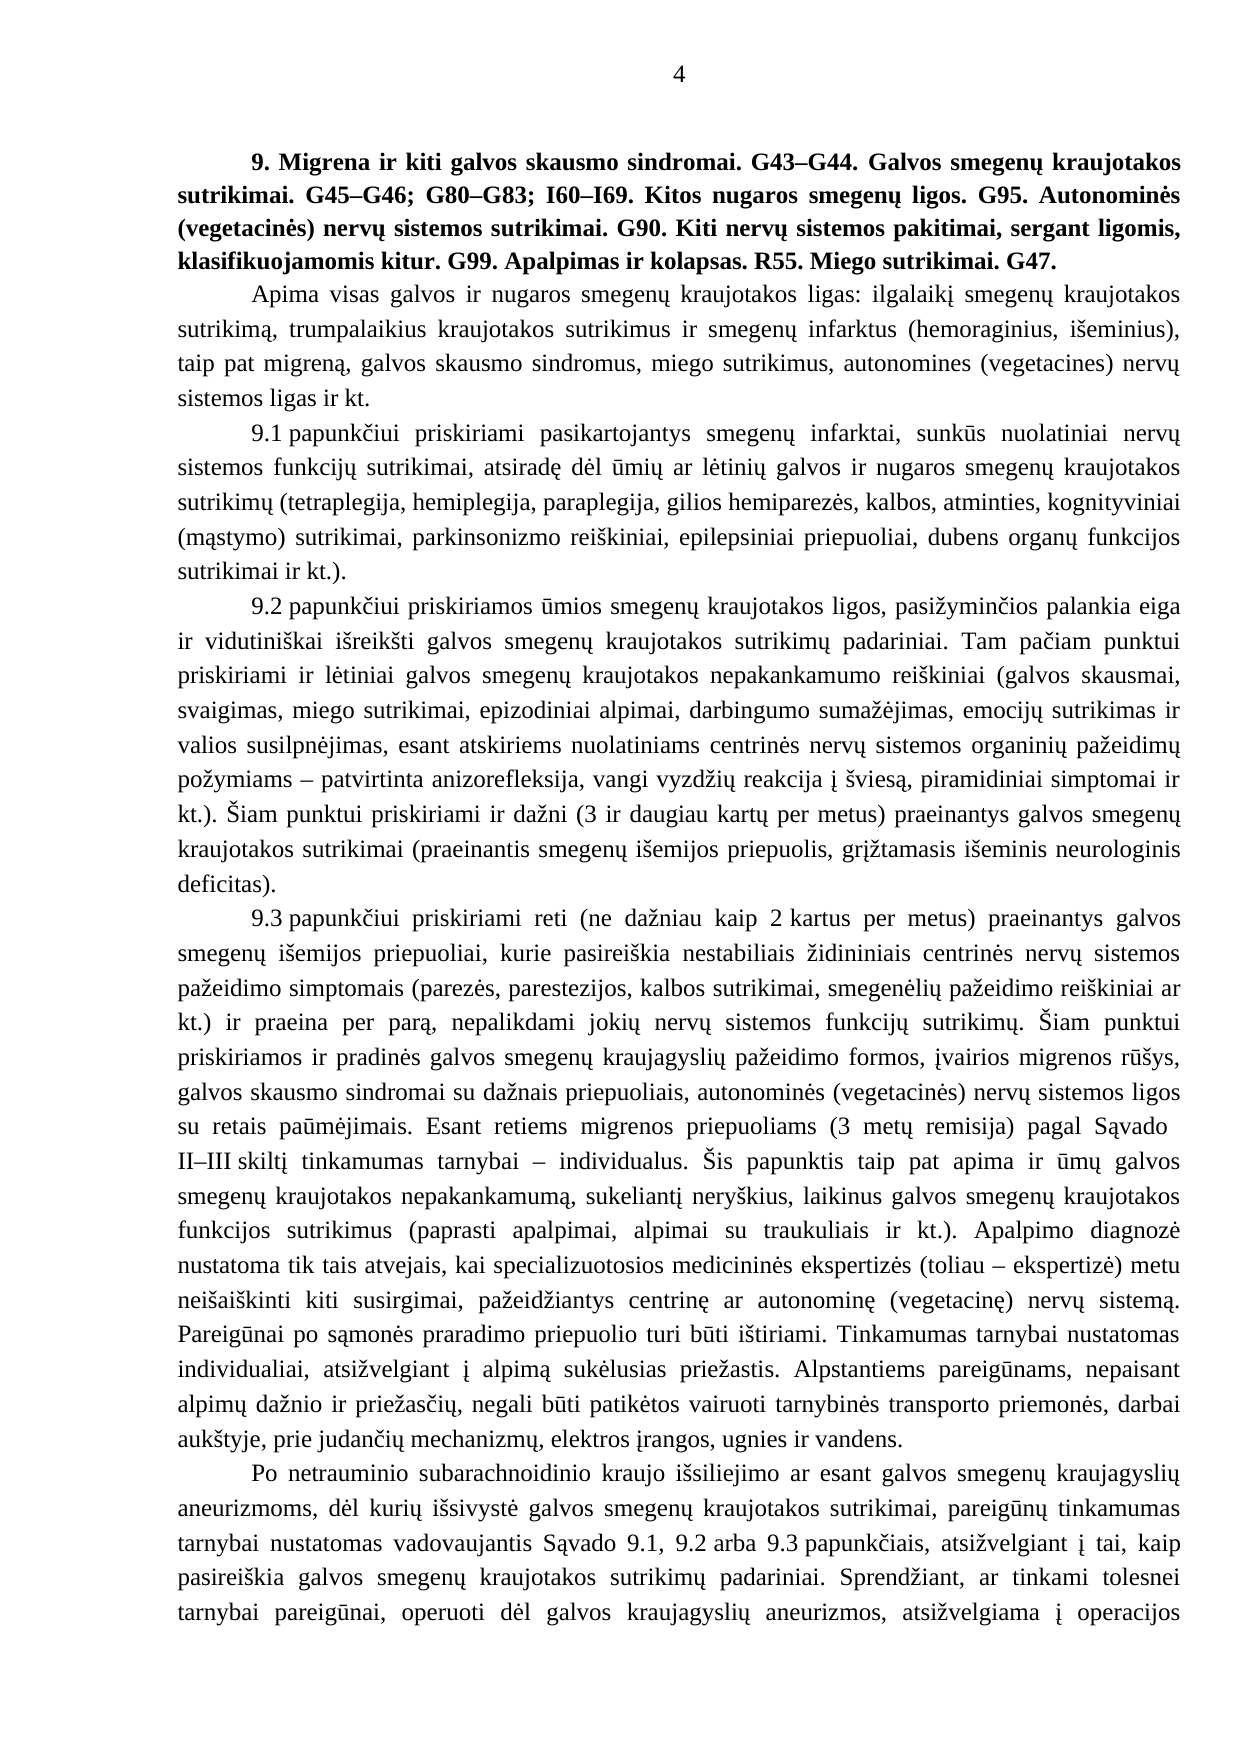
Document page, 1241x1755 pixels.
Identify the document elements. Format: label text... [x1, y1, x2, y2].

text Po netrauminio subarachnoidinio kraujo išsiliejimo ar esant galvos smegenų kraujagyslių aneurizmoms, dėl kurių išsivystė galvos smegenų kraujotakos sutrikimai, pareigūnų tinkamumas tarnybai nustatomas vadovaujantis Sąvado 9.1, 9.2 arba 9.3 papunkčiais, atsižvelgiant į tai, kaip pasireiškia galvos smegenų kraujotakos sutrikimų padariniai. Sprendžiant, ar tinkami tolesnei tarnybai pareigūnai, operuoti dėl galvos kraujagyslių aneurizmos, atsižvelgiama į operacijos [177, 1458, 1181, 1626]
text 9.3 papunkčiui priskiriami reti (ne dažniau kaip 2 kartus per metus) praeinantys galvos smegenų išemijos priepuoliai, kurie pasireiškia nestabiliais židininiais centrinės nervų sistemos pažeidimo simptomais (parezės, parestezijos, kalbos sutrikimai, smegenėlių pažeidimo reiškiniai ar kt.) ir praeina per parą, nepalikdami jokių nervų sistemos funkcijų sutrikimų. Šiam punktui priskiriamos ir pradinės galvos smegenų kraujagyslių pažeidimo formos, įvairios migrenos rūšys, galvos skausmo sindromai su dažnais priepuoliais, autonominės (vegetacinės) nervų sistemos ligos su retais paūmėjimais. Esant retiems migrenos priepuoliams (3 metų remisija) pagal Sąvado II–III skiltį tinkamumas tarnybai – individualus. Šis papunktis taip pat apima ir ūmų galvos smegenų kraujotakos nepakankamumą, sukeliantį neryškius, laikinus galvos smegenų kraujotakos funkcijos sutrikimus (paprasti apalpimai, alpimai su traukuliais ir kt.). Apalpimo diagnozė nustatoma tik tais atvejais, kai specializuotosios medicininės ekspertizės (toliau – ekspertizė) metu neišaiškinti kiti susirgimai, pažeidžiantys centrinę ar autonominę (vegetacinę) nervų sistemą. Pareigūnai po sąmonės praradimo priepuolio turi būti ištiriami. Tinkamumas tarnybai nustatomas individualiai, atsižvelgiant į alpimą sukėlusias priežastis. Alpstantiems pareigūnams, nepaisant alpimų dažnio ir priežasčių, negali būti patikėtos vairuoti tarnybinės transporto priemonės, darbai aukštyje, prie judančių mechanizmų, elektros įrangos, ugnies ir vandens. [177, 903, 1181, 1452]
text 9.2 papunkčiui priskiriamos ūmios smegenų kraujotakos ligos, pasižyminčios palankia eiga ir vidutiniškai išreikšti galvos smegenų kraujotakos sutrikimų padariniai. Tam pačiam punktui priskiriami ir lėtiniai galvos smegenų kraujotakos nepakankamumo reiškiniai (galvos skausmai, svaigimas, miego sutrikimai, epizodiniai alpimai, darbingumo sumažėjimas, emocijų sutrikimas ir valios susilpnėjimas, esant atskiriems nuolatiniams centrinės nervų sistemos organinių pažeidimų požymiams – patvirtinta anizorefleksija, vangi vyzdžių reakcija į šviesą, piramidiniai simptomai ir kt.). Šiam punktui priskiriami ir dažni (3 ir daugiau kartų per metus) praeinantys galvos smegenų kraujotakos sutrikimai (praeinantis smegenų išemijos priepuolis, grįžtamasis išeminis neurologinis deficitas). [177, 591, 1181, 897]
text 9. Migrena ir kiti galvos skausmo sindromai. G43–G44. Galvos smegenų kraujotakos sutrikimai. G45–G46; G80–G83; I60–I69. Kitos nugaros smegenų ligos. G95. Autonominės (vegetacinės) nervų sistemos sutrikimai. G90. Kiti nervų sistemos pakitimai, sergant ligomis, klasifikuojamomis kitur. G99. Apalpimas ir kolapsas. R55. Miego sutrikimai. G47. [177, 147, 1181, 275]
text Apima visas galvos ir nugaros smegenų kraujotakos ligas: ilgalaikį smegenų kraujotakos sutrikimą, trumpalaikius kraujotakos sutrikimus ir smegenų infarktus (hemoraginius, išeminius), taip pat migreną, galvos skausmo sindromus, miego sutrikimus, autonomines (vegetacines) nervų sistemos ligas ir kt. [177, 279, 1181, 412]
text 9.1 papunkčiui priskiriami pasikartojantys smegenų infarktai, sunkūs nuolatiniai nervų sistemos funkcijų sutrikimai, atsiradę dėl ūmių ar lėtinių galvos ir nugaros smegenų kraujotakos sutrikimų (tetraplegija, hemiplegija, paraplegija, gilios hemiparezės, kalbos, atminties, kognityviniai (mąstymo) sutrikimai, parkinsonizmo reiškiniai, epilepsiniai priepuoliai, dubens organų funkcijos sutrikimai ir kt.). [177, 418, 1181, 585]
